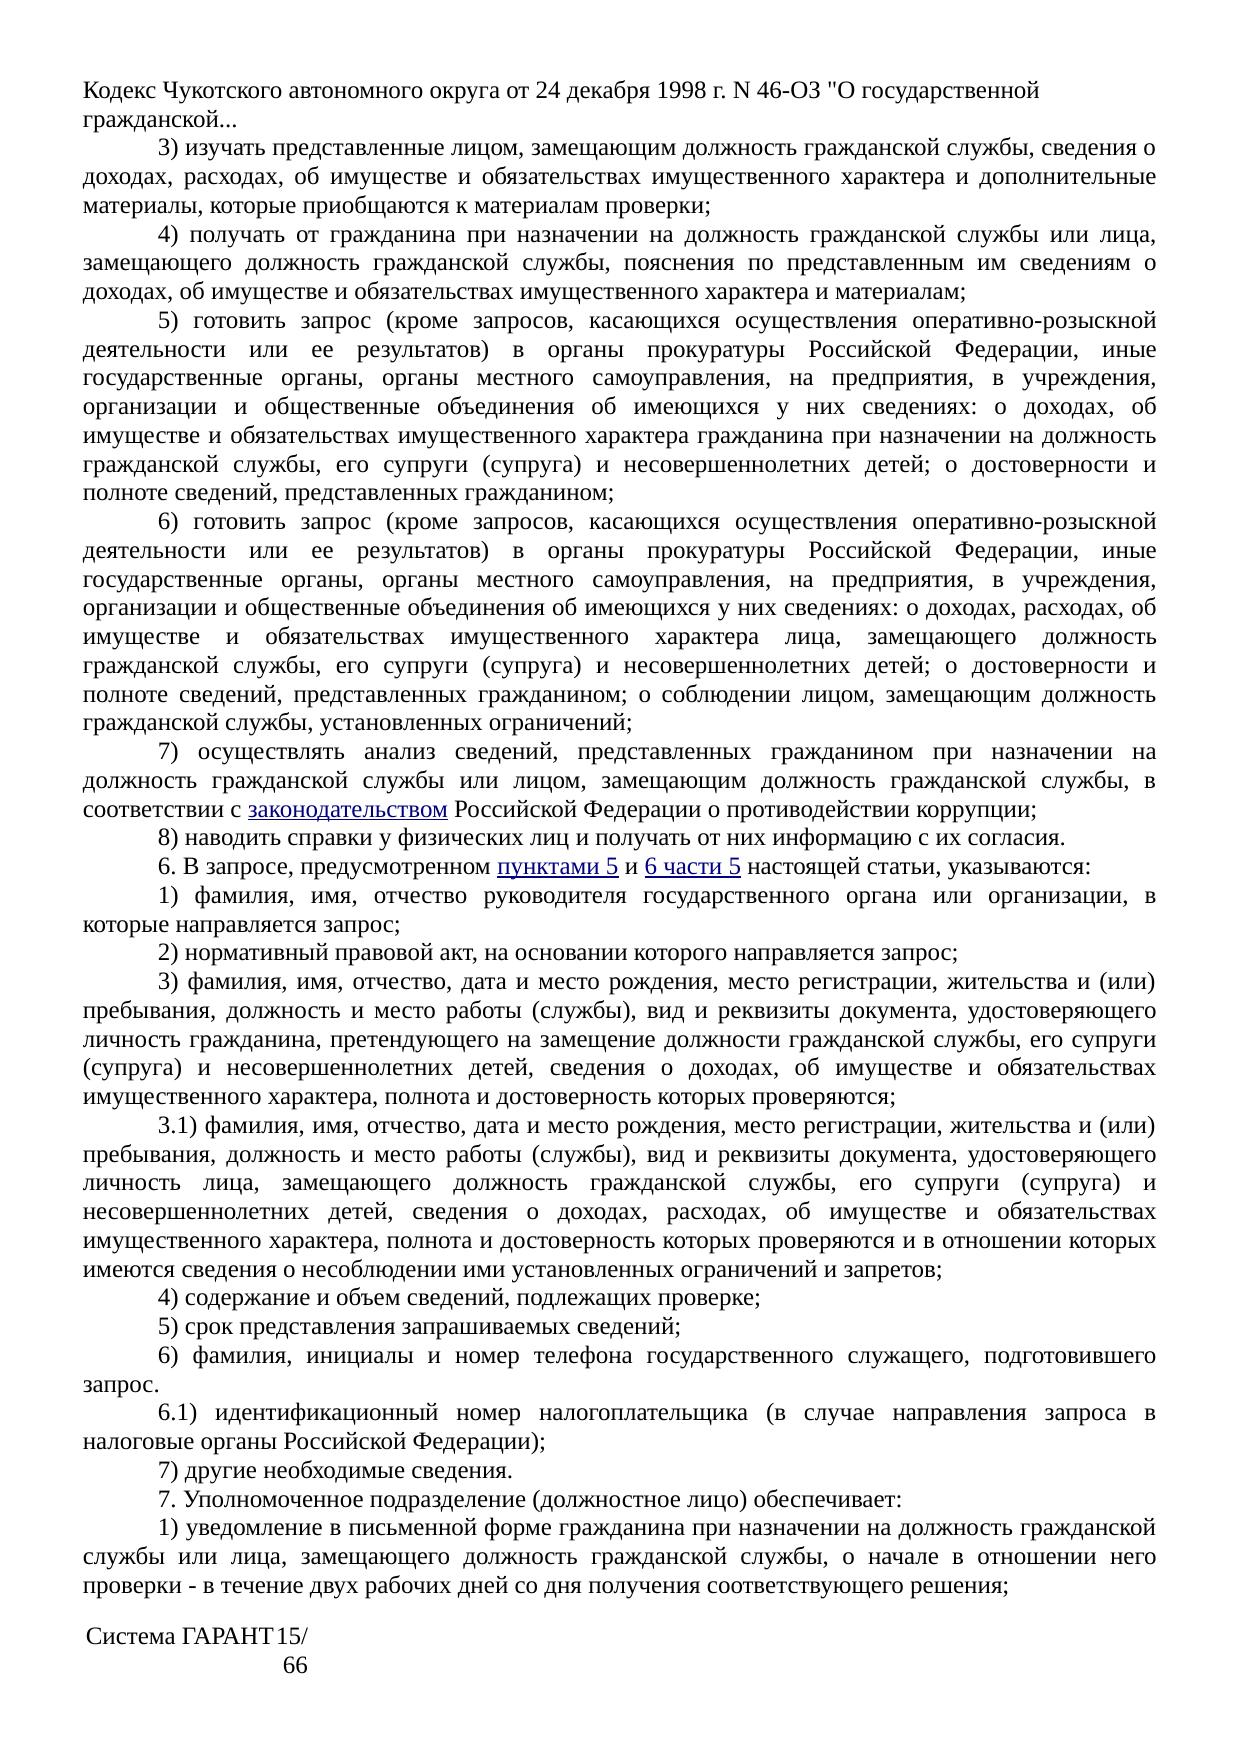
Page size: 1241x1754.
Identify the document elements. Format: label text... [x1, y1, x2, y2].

text 3) изучать представленные лицом, замещающим должность гражданской службы, сведения о доходах, расходах, об имуществе и обязательствах имущественного характера и дополнительные материалы, которые приобщаются к материалам проверки; [83, 132, 1157, 219]
text 3) фамилия, имя, отчество, дата и место рождения, место регистрации, жительства и (или) пребывания, должность и место работы (службы), вид и реквизиты документа, удостоверяющего личность гражданина, претендующего на замещение должности гражданской службы, его супруги (супруга) и несовершеннолетних детей, сведения о доходах, об имуществе и обязательствах имущественного характера, полнота и достоверность которых проверяются; [83, 966, 1157, 1110]
text 6) готовить запрос (кроме запросов, касающихся осуществления оперативно-розыскной деятельности или ее результатов) в органы прокуратуры Российской Федерации, иные государственные органы, органы местного самоуправления, на предприятия, в учреждения, организации и общественные объединения об имеющихся у них сведениях: о доходах, расходах, об имуществе и обязательствах имущественного характера лица, замещающего должность гражданской службы, его супруги (супруга) и несовершеннолетних детей; о достоверности и полноте сведений, представленных гражданином; о соблюдении лицом, замещающим должность гражданской службы, установленных ограничений; [83, 506, 1157, 736]
text 7) осуществлять анализ сведений, представленных гражданином при назначении на должность гражданской службы или лицом, замещающим должность гражданской службы, в соответствии с законодательством Российской Федерации о противодействии коррупции; [83, 736, 1157, 822]
text 6) фамилия, инициалы и номер телефона государственного служащего, подготовившего запрос. [83, 1340, 1157, 1397]
text 7. Уполномоченное подразделение (должностное лицо) обеспечивает: [83, 1484, 1157, 1512]
text 6.1) идентификационный номер налогоплательщика (в случае направления запроса в налоговые органы Российской Федерации); [83, 1397, 1157, 1455]
text 3.1) фамилия, имя, отчество, дата и место рождения, место регистрации, жительства и (или) пребывания, должность и место работы (службы), вид и реквизиты документа, удостоверяющего личность лица, замещающего должность гражданской службы, его супруги (супруга) и несовершеннолетних детей, сведения о доходах, расходах, об имуществе и обязательствах имущественного характера, полнота и достоверность которых проверяются и в отношении которых имеются сведения о несоблюдении ими установленных ограничений и запретов; [83, 1110, 1157, 1282]
text 7) другие необходимые сведения. [83, 1455, 1157, 1484]
text 1) фамилия, имя, отчество руководителя государственного органа или организации, в которые направляется запрос; [83, 880, 1157, 937]
text 4) получать от гражданина при назначении на должность гражданской службы или лица, замещающего должность гражданской службы, пояснения по представленным им сведениям о доходах, об имуществе и обязательствах имущественного характера и материалам; [83, 219, 1157, 305]
text 5) готовить запрос (кроме запросов, касающихся осуществления оперативно-розыскной деятельности или ее результатов) в органы прокуратуры Российской Федерации, иные государственные органы, органы местного самоуправления, на предприятия, в учреждения, организации и общественные объединения об имеющихся у них сведениях: о доходах, об имуществе и обязательствах имущественного характера гражданина при назначении на должность гражданской службы, его супруги (супруга) и несовершеннолетних детей; о достоверности и полноте сведений, представленных гражданином; [83, 305, 1157, 506]
text 6. В запросе, предусмотренном пунктами 5 и 6 части 5 настоящей статьи, указываются: [83, 851, 1157, 880]
text 4) содержание и объем сведений, подлежащих проверке; [83, 1282, 1157, 1311]
text 5) срок представления запрашиваемых сведений; [83, 1311, 1157, 1340]
text 8) наводить справки у физических лиц и получать от них информацию с их согласия. [83, 822, 1157, 851]
text 1) уведомление в письменной форме гражданина при назначении на должность гражданской службы или лица, замещающего должность гражданской службы, о начале в отношении него проверки - в течение двух рабочих дней со дня получения соответствующего решения; [83, 1512, 1157, 1599]
text 2) нормативный правовой акт, на основании которого направляется запрос; [83, 937, 1157, 966]
